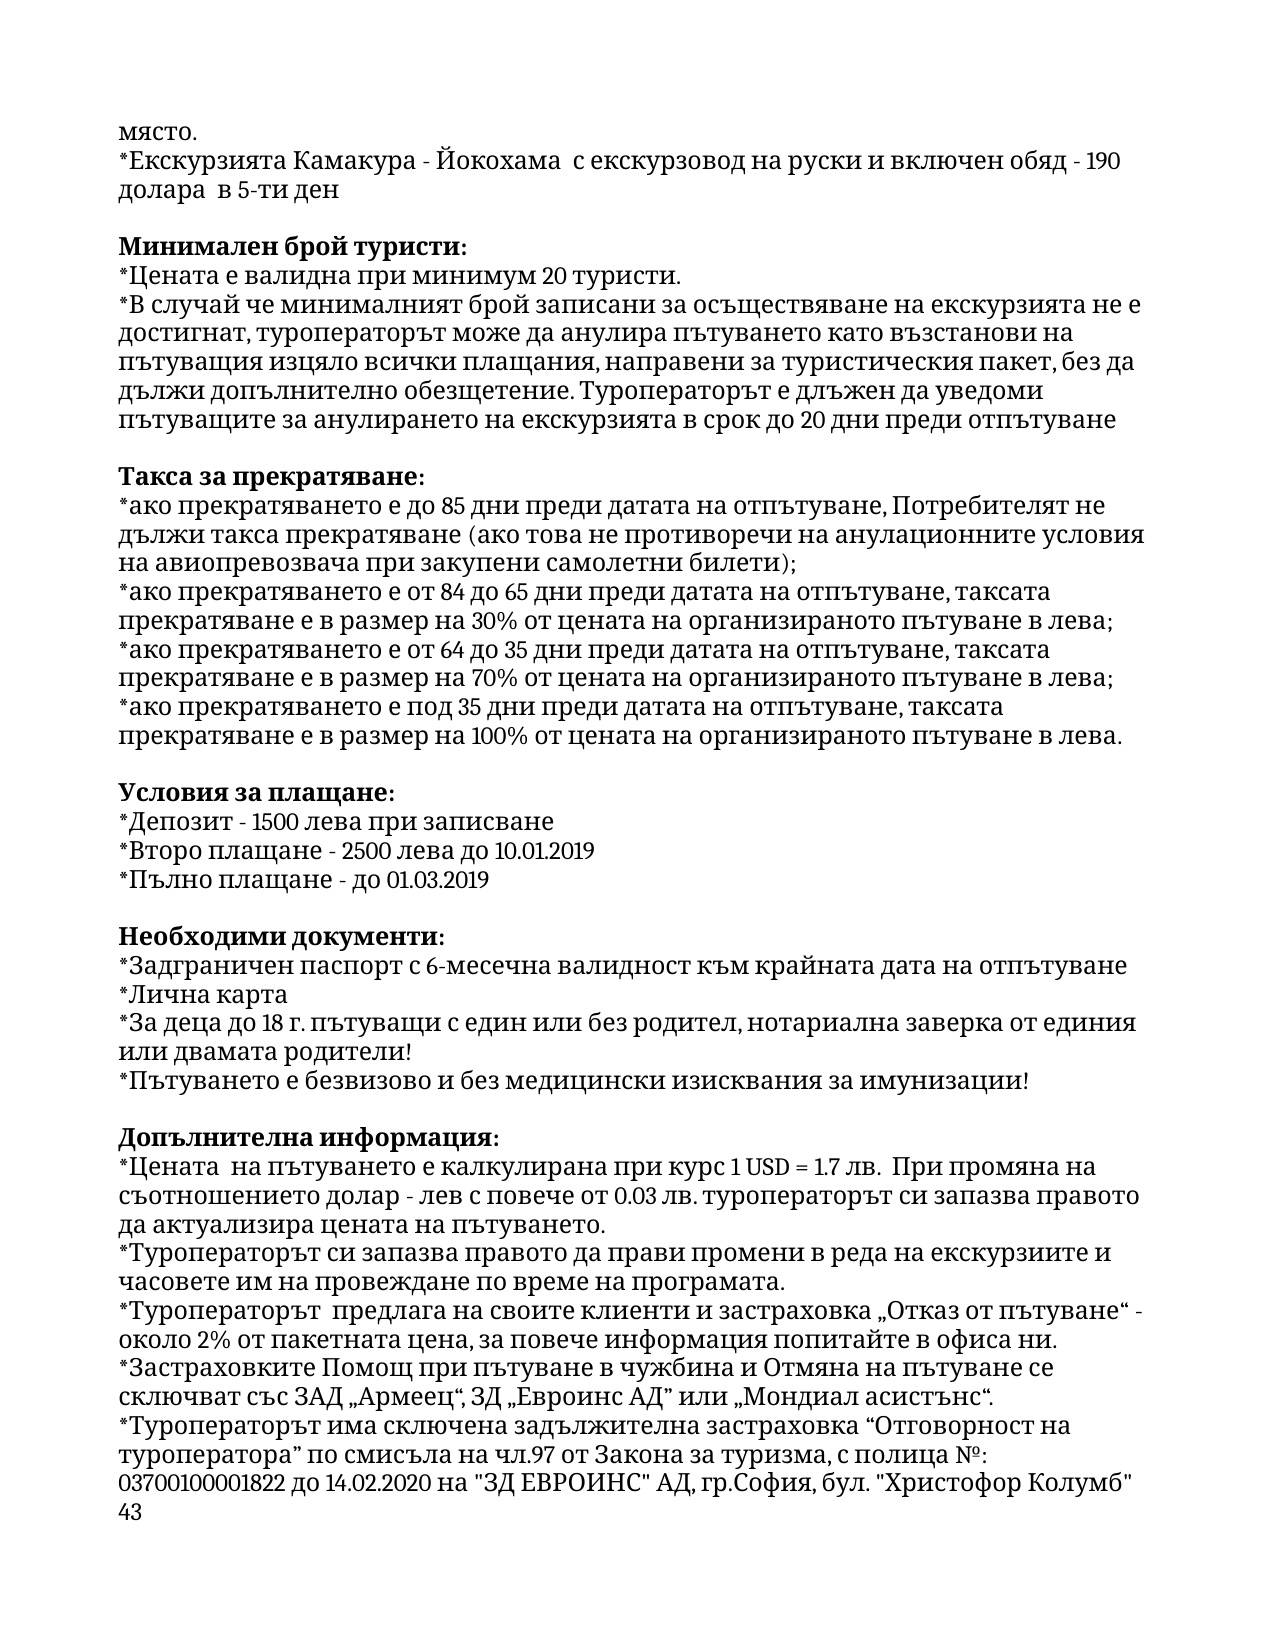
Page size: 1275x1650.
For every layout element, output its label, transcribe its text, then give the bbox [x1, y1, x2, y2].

text *Второ плащане - 2500 лева до 10.01.2019 [118, 837, 1157, 866]
text *Депозит - 1500 лева при записване [118, 808, 1157, 837]
text Необходими документи: [118, 923, 1157, 952]
text *За деца до 18 г. пътуващи с един или без родител, нотариална заверка от единия или двамата родители! [118, 1009, 1157, 1067]
text Такса за прекратяване: [118, 463, 1157, 492]
text *Пътуването е безвизово и без медицински изисквания за имунизации! [118, 1067, 1157, 1096]
text Минимален брой туристи: [118, 233, 1157, 262]
text *Туроператорът си запазва правото да прави промени в реда на екскурзиите и часовете им на провеждане по време на програмата. [118, 1239, 1157, 1297]
text *Пълно плащане - до 01.03.2019 [118, 866, 1157, 894]
text *ако прекратяването е под 35 дни преди датата на отпътуване, таксата прекратяване е в размер на 100% от цената на организираното пътуване в лева. [118, 693, 1157, 751]
text Допълнителна информация: [118, 1124, 1157, 1153]
text *Цената на пътуването е калкулирана при курс 1 USD = 1.7 лв. При промяна на съотношението долар - лев с повече от 0.03 лв. туроператорът си запазва правото да актуализира цената на пътуването. [118, 1153, 1157, 1239]
text *В случай че минималният брой записани за осъществяване на екскурзията не е достигнат, туроператорът може да анулира пътуването като възстанови на пътуващия изцяло всички плащания, направени за туристическия пакет, без да дължи допълнително обезщетение. Туроператорът е длъжен да уведоми пътуващите за анулирането на екскурзията в срок до 20 дни преди отпътуване [118, 291, 1157, 434]
text *Задграничен паспорт с 6-месечна валидност към крайната дата на отпътуване [118, 952, 1157, 981]
text *ако прекратяването е от 64 до 35 дни преди датата на отпътуване, таксата прекратяване е в размер на 70% от цената на организираното пътуване в лева; [118, 636, 1157, 693]
text *Туроператорът предлага на своите клиенти и застраховка „Отказ от пътуване“ - около 2% от пакетната цена, за повече информация попитайте в офиса ни. [118, 1297, 1157, 1354]
text *Цената е валидна при минимум 20 туристи. [118, 262, 1157, 291]
text *Туроператорът има сключена задължителна застраховка “Отговорност на туроператора” по смисъла на чл.97 от Закона за туризма, с полица №: 03700100001822 до 14.02.2020 на "ЗД ЕВРОИНС" АД, гр.София, бул. "Христофор Колумб" 43 [118, 1412, 1157, 1527]
text място. [118, 118, 1157, 147]
text *Екскурзията Камакура - Йокохама с екскурзовод на руски и включен обяд - 190 долара в 5-ти ден [118, 147, 1157, 204]
text *Лична карта [118, 981, 1157, 1009]
text *ако прекратяването е от 84 до 65 дни преди датата на отпътуване, таксата прекратяване е в размер на 30% от цената на организираното пътуване в лева; [118, 578, 1157, 636]
text *ако прекратяването е до 85 дни преди датата на отпътуване, Потребителят не дължи такса прекратяване (ако това не противоречи на анулационните условия на авиопревозвача при закупени самолетни билети); [118, 492, 1157, 578]
text Условия за плащане: [118, 779, 1157, 808]
text *Застраховките Помощ при пътуване в чужбина и Отмяна на пътуване се сключват със ЗАД „Армеец“, ЗД „Евроинс АД” или „Мондиал асистънс“. [118, 1354, 1157, 1412]
